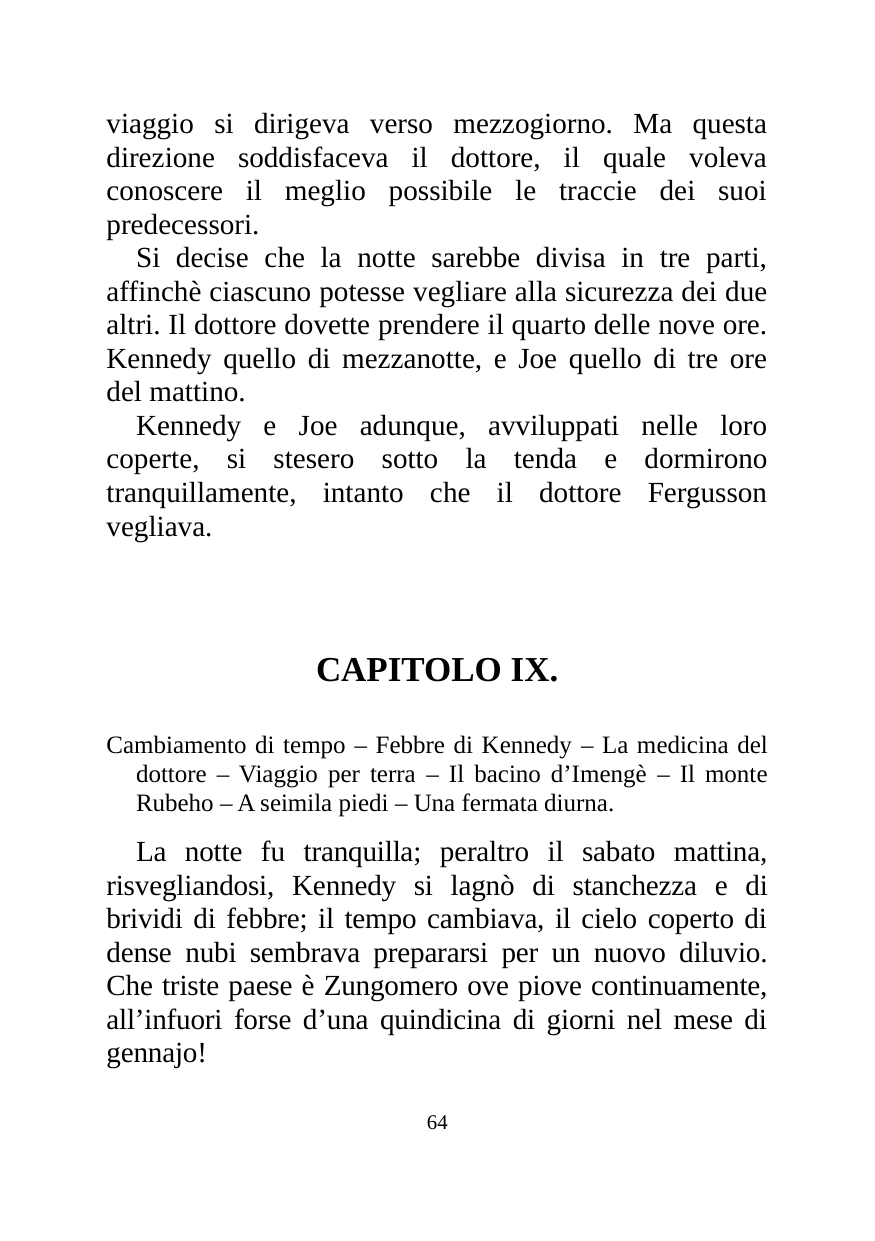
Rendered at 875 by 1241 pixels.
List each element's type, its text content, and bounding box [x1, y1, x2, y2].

text Si decise che la notte sarebbe divisa in tre parti, affinchè ciascuno potesse vegliare alla sicurezza dei due altri. Il dottore dovette prendere il quarto delle nove ore. Kennedy quello di mezzanotte, e Joe quello di tre ore del mattino. [106, 240, 768, 408]
text viaggio si dirigeva verso mezzogiorno. Ma questa direzione soddisfaceva il dottore, il quale voleva conoscere il meglio possibile le traccie dei suoi predecessori. [106, 106, 768, 240]
text Cambiamento di tempo ‒ Febbre di Kennedy ‒ La medicina del dottore ‒ Viaggio per terra ‒ Il bacino d’Imengè ‒ Il monte Rubeho ‒ A seimila piedi ‒ Una fermata diurna. [106, 730, 768, 816]
text La notte fu tranquilla; peraltro il sabato mattina, risvegliandosi, Kennedy si lagnò di stanchezza e di brividi di febbre; il tempo cambiava, il cielo coperto di dense nubi sembrava prepararsi per un nuovo diluvio. Che triste paese è Zungomero ove piove continuamente, all’infuori forse d’una quindicina di giorni nel mese di gennajo! [106, 834, 768, 1069]
subtitle CAPITOLO IX. [106, 648, 768, 689]
text Kennedy e Joe adunque, avviluppati nelle loro coperte, si stesero sotto la tenda e dormirono tranquillamente, intanto che il dottore Fergusson vegliava. [106, 408, 768, 542]
